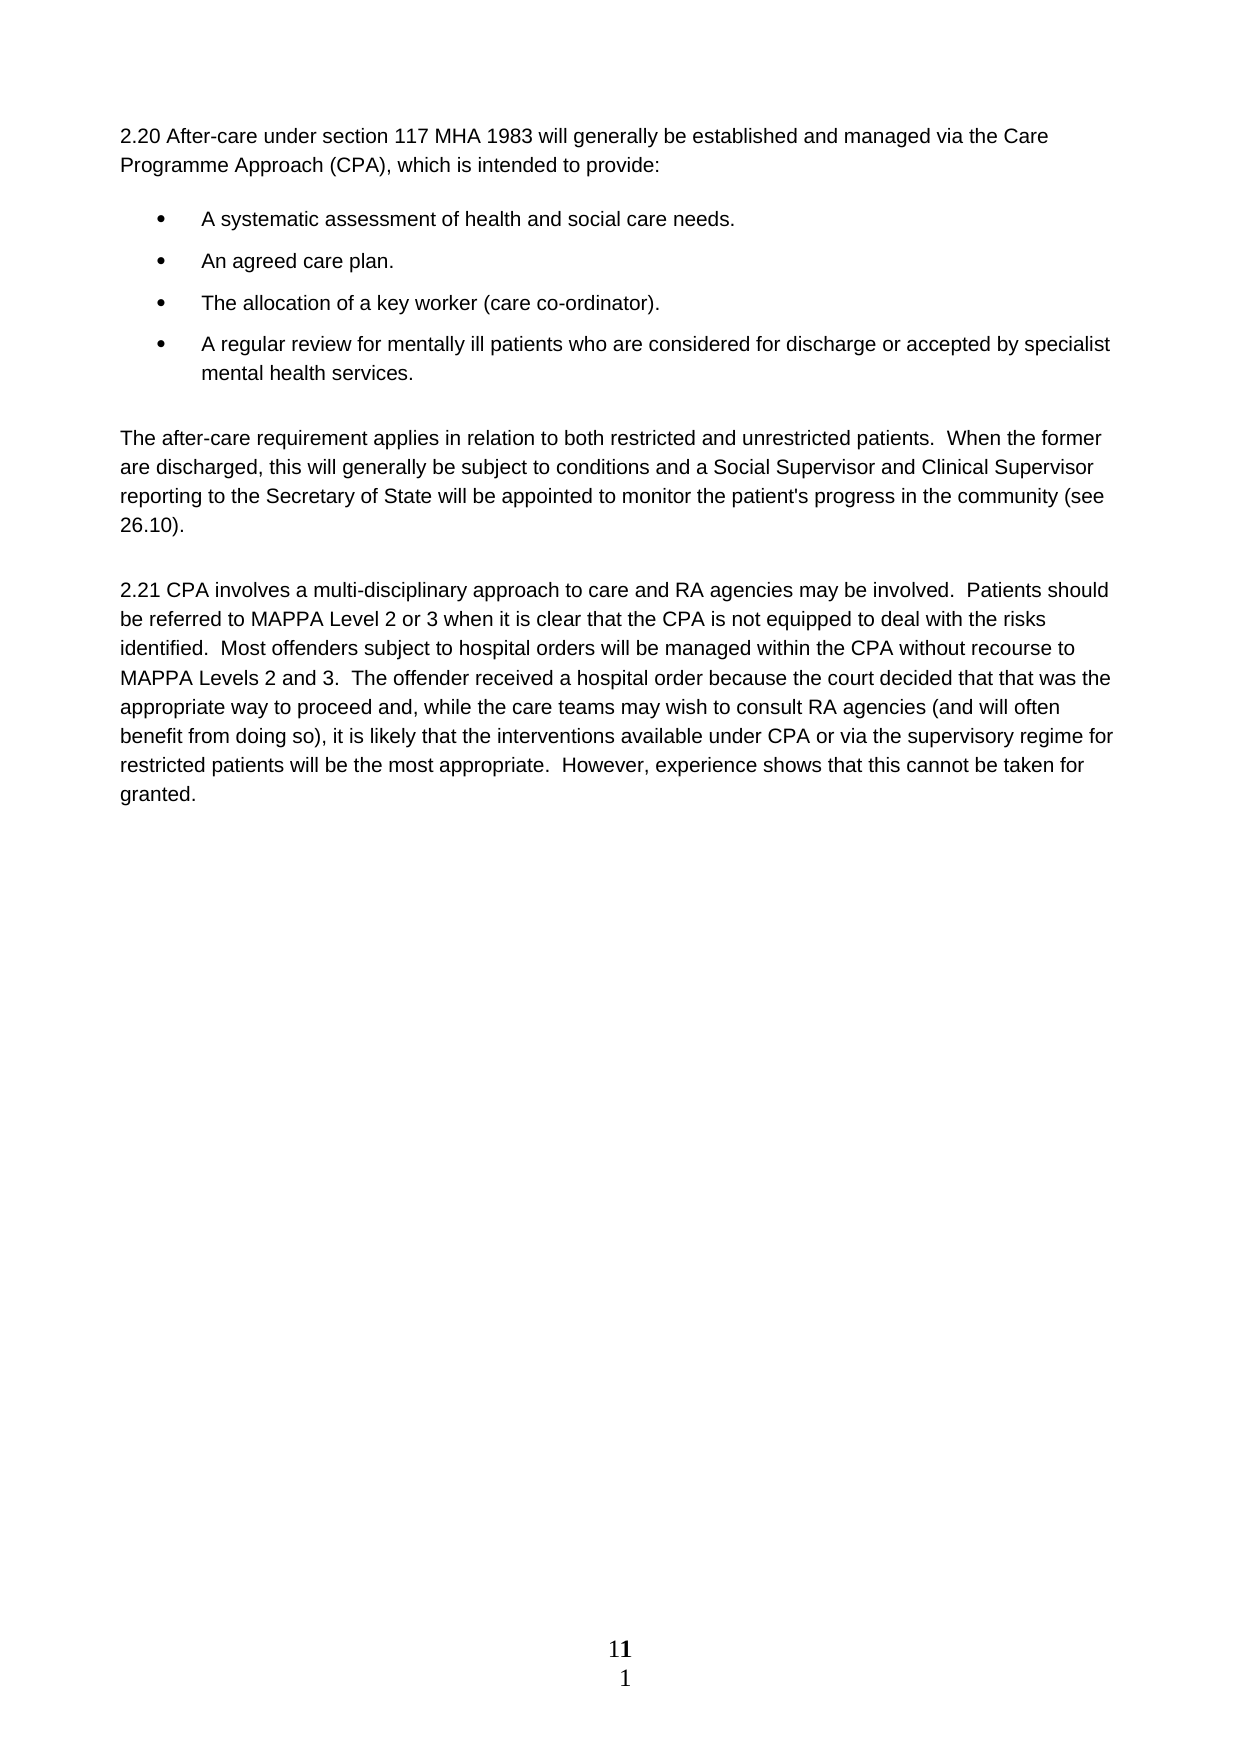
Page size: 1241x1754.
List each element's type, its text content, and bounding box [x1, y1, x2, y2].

text The after-care requirement applies in relation to both restricted and unrestricted patients. When the former are discharged, this will generally be subject to conditions and a Social Supervisor and Clinical Supervisor reporting to the Secretary of State will be appointed to monitor the patient's progress in the community (see 26.10). [120, 422, 1120, 539]
list A regular review for mentally ill patients who are considered for discharge or accepted by specialist mental health services. [157, 328, 1120, 387]
list The allocation of a key worker (care co-ordinator). [157, 287, 1120, 316]
list An agreed care plan. [157, 245, 1120, 274]
list A systematic assessment of health and social care needs. [157, 203, 1120, 232]
text 2.20 After-care under section 117 MHA 1983 will generally be established and managed via the Care Programme Approach (CPA), which is intended to provide: [120, 120, 1120, 178]
text 2.21 CPA involves a multi-disciplinary approach to care and RA agencies may be involved. Patients should be referred to MAPPA Level 2 or 3 when it is clear that the CPA is not equipped to deal with the risks identified. Most offenders subject to hospital orders will be managed within the CPA without recourse to MAPPA Levels 2 and 3. The offender received a hospital order because the court decided that that was the appropriate way to proceed and, while the care teams may wish to consult RA agencies (and will often benefit from doing so), it is likely that the interventions available under CPA or via the supervisory regime for restricted patients will be the most appropriate. However, experience shows that this cannot be taken for granted. [120, 574, 1120, 807]
